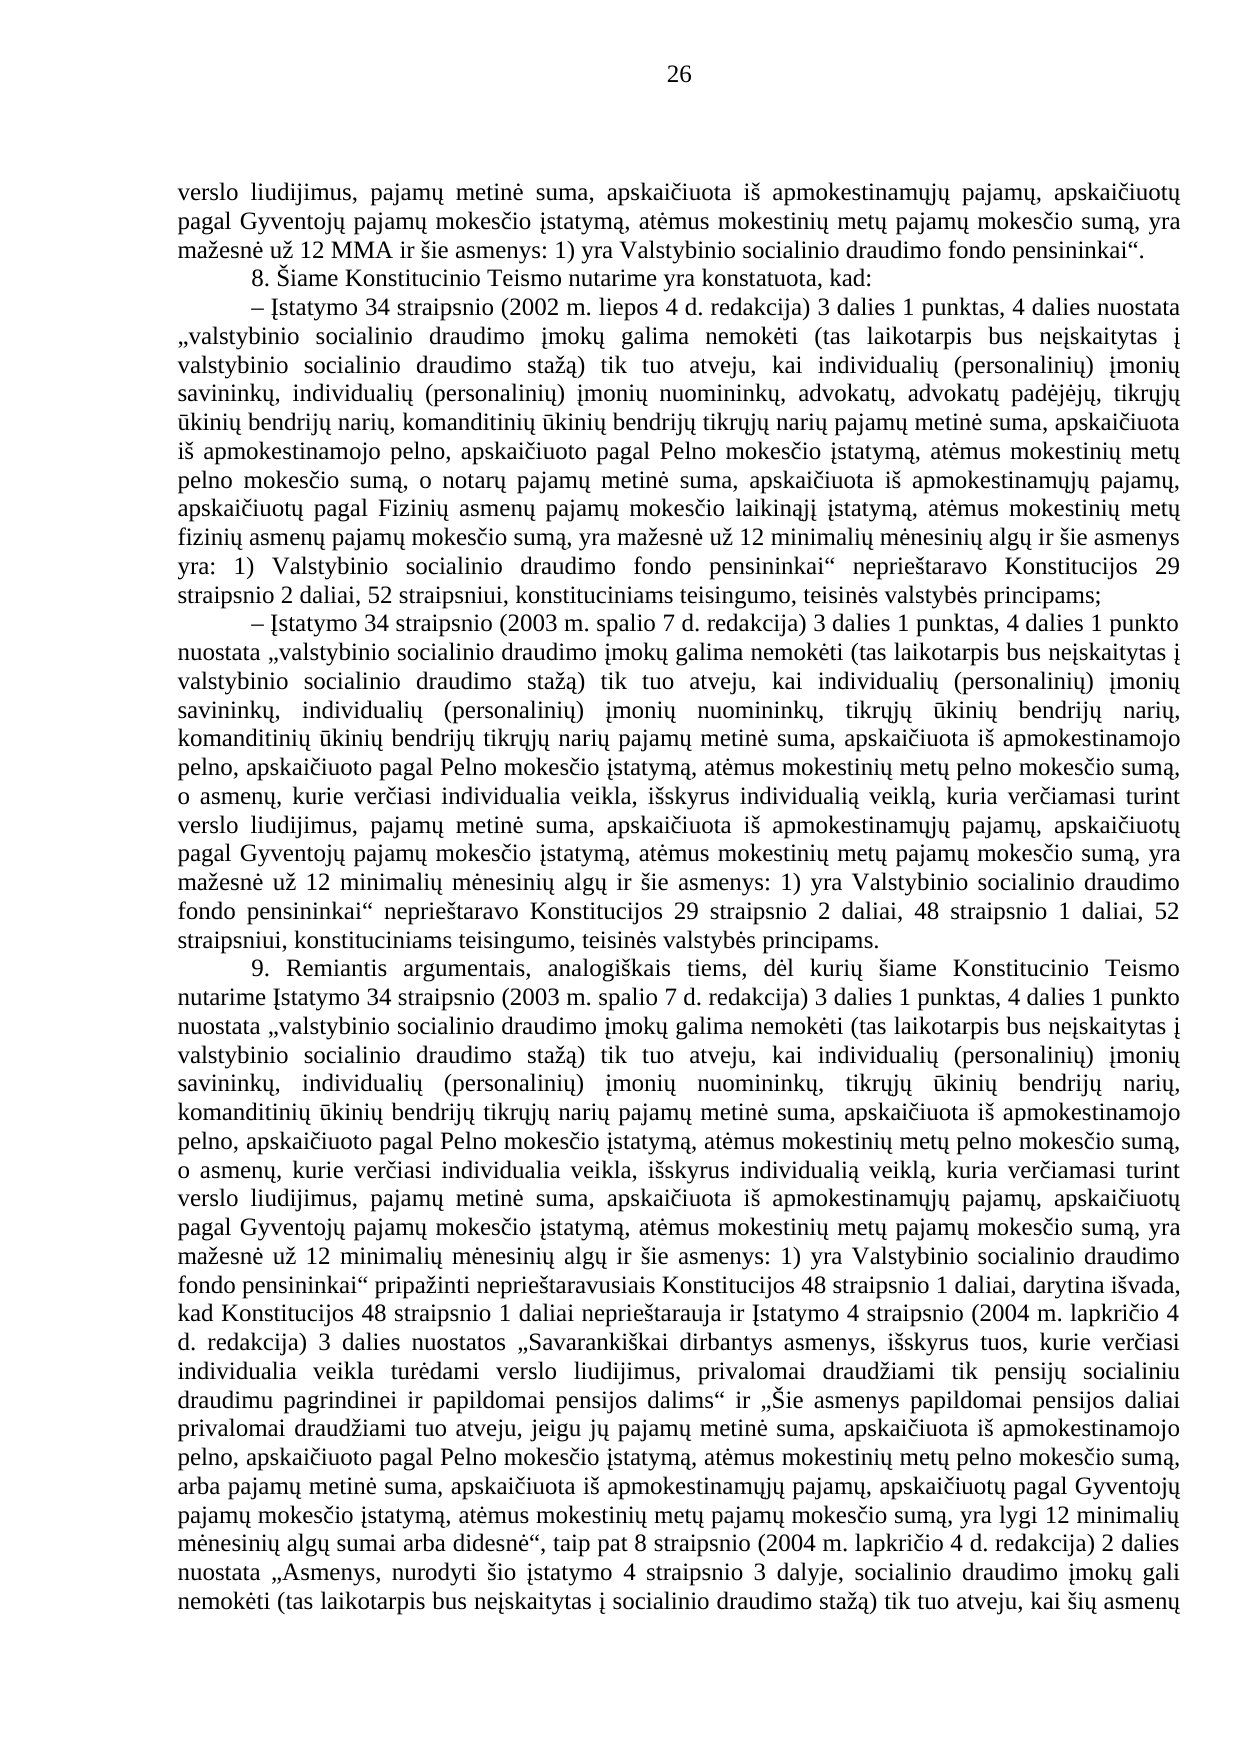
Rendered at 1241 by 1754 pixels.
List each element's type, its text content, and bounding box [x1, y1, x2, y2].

text – Įstatymo 34 straipsnio (2003 m. spalio 7 d. redakcija) 3 dalies 1 punktas, 4 dalies 1 punkto nuostata „valstybinio socialinio draudimo įmokų galima nemokėti (tas laikotarpis bus neįskaitytas į valstybinio socialinio draudimo stažą) tik tuo atveju, kai individualių (personalinių) įmonių savininkų, individualių (personalinių) įmonių nuomininkų, tikrųjų ūkinių bendrijų narių, komanditinių ūkinių bendrijų tikrųjų narių pajamų metinė suma, apskaičiuota iš apmokestinamojo pelno, apskaičiuoto pagal Pelno mokesčio įstatymą, atėmus mokestinių metų pelno mokesčio sumą, o asmenų, kurie verčiasi individualia veikla, išskyrus individualią veiklą, kuria verčiamasi turint verslo liudijimus, pajamų metinė suma, apskaičiuota iš apmokestinamųjų pajamų, apskaičiuotų pagal Gyventojų pajamų mokesčio įstatymą, atėmus mokestinių metų pajamų mokesčio sumą, yra mažesnė už 12 minimalių mėnesinių algų ir šie asmenys: 1) yra Valstybinio socialinio draudimo fondo pensininkai“ neprieštaravo Konstitucijos 29 straipsnio 2 daliai, 48 straipsnio 1 daliai, 52 straipsniui, konstituciniams teisingumo, teisinės valstybės principams. [177, 608, 1181, 953]
text – Įstatymo 34 straipsnio (2002 m. liepos 4 d. redakcija) 3 dalies 1 punktas, 4 dalies nuostata „valstybinio socialinio draudimo įmokų galima nemokėti (tas laikotarpis bus neįskaitytas į valstybinio socialinio draudimo stažą) tik tuo atveju, kai individualių (personalinių) įmonių savininkų, individualių (personalinių) įmonių nuomininkų, advokatų, advokatų padėjėjų, tikrųjų ūkinių bendrijų narių, komanditinių ūkinių bendrijų tikrųjų narių pajamų metinė suma, apskaičiuota iš apmokestinamojo pelno, apskaičiuoto pagal Pelno mokesčio įstatymą, atėmus mokestinių metų pelno mokesčio sumą, o notarų pajamų metinė suma, apskaičiuota iš apmokestinamųjų pajamų, apskaičiuotų pagal Fizinių asmenų pajamų mokesčio laikinąjį įstatymą, atėmus mokestinių metų fizinių asmenų pajamų mokesčio sumą, yra mažesnė už 12 minimalių mėnesinių algų ir šie asmenys yra: 1) Valstybinio socialinio draudimo fondo pensininkai“ neprieštaravo Konstitucijos 29 straipsnio 2 daliai, 52 straipsniui, konstituciniams teisingumo, teisinės valstybės principams; [177, 292, 1181, 608]
text 9. Remiantis argumentais, analogiškais tiems, dėl kurių šiame Konstitucinio Teismo nutarime Įstatymo 34 straipsnio (2003 m. spalio 7 d. redakcija) 3 dalies 1 punktas, 4 dalies 1 punkto nuostata „valstybinio socialinio draudimo įmokų galima nemokėti (tas laikotarpis bus neįskaitytas į valstybinio socialinio draudimo stažą) tik tuo atveju, kai individualių (personalinių) įmonių savininkų, individualių (personalinių) įmonių nuomininkų, tikrųjų ūkinių bendrijų narių, komanditinių ūkinių bendrijų tikrųjų narių pajamų metinė suma, apskaičiuota iš apmokestinamojo pelno, apskaičiuoto pagal Pelno mokesčio įstatymą, atėmus mokestinių metų pelno mokesčio sumą, o asmenų, kurie verčiasi individualia veikla, išskyrus individualią veiklą, kuria verčiamasi turint verslo liudijimus, pajamų metinė suma, apskaičiuota iš apmokestinamųjų pajamų, apskaičiuotų pagal Gyventojų pajamų mokesčio įstatymą, atėmus mokestinių metų pajamų mokesčio sumą, yra mažesnė už 12 minimalių mėnesinių algų ir šie asmenys: 1) yra Valstybinio socialinio draudimo fondo pensininkai“ pripažinti neprieštaravusiais Konstitucijos 48 straipsnio 1 daliai, darytina išvada, kad Konstitucijos 48 straipsnio 1 daliai neprieštarauja ir Įstatymo 4 straipsnio (2004 m. lapkričio 4 d. redakcija) 3 dalies nuostatos „Savarankiškai dirbantys asmenys, išskyrus tuos, kurie verčiasi individualia veikla turėdami verslo liudijimus, privalomai draudžiami tik pensijų socialiniu draudimu pagrindinei ir papildomai pensijos dalims“ ir „Šie asmenys papildomai pensijos daliai privalomai draudžiami tuo atveju, jeigu jų pajamų metinė suma, apskaičiuota iš apmokestinamojo pelno, apskaičiuoto pagal Pelno mokesčio įstatymą, atėmus mokestinių metų pelno mokesčio sumą, arba pajamų metinė suma, apskaičiuota iš apmokestinamųjų pajamų, apskaičiuotų pagal Gyventojų pajamų mokesčio įstatymą, atėmus mokestinių metų pajamų mokesčio sumą, yra lygi 12 minimalių mėnesinių algų sumai arba didesnė“, taip pat 8 straipsnio (2004 m. lapkričio 4 d. redakcija) 2 dalies nuostata „Asmenys, nurodyti šio įstatymo 4 straipsnio 3 dalyje, socialinio draudimo įmokų gali nemokėti (tas laikotarpis bus neįskaitytas į socialinio draudimo stažą) tik tuo atveju, kai šių asmenų [177, 953, 1181, 1615]
text verslo liudijimus, pajamų metinė suma, apskaičiuota iš apmokestinamųjų pajamų, apskaičiuotų pagal Gyventojų pajamų mokesčio įstatymą, atėmus mokestinių metų pajamų mokesčio sumą, yra mažesnė už 12 MMA ir šie asmenys: 1) yra Valstybinio socialinio draudimo fondo pensininkai“. [177, 177, 1181, 263]
text 8. Šiame Konstitucinio Teismo nutarime yra konstatuota, kad: [177, 263, 1181, 292]
